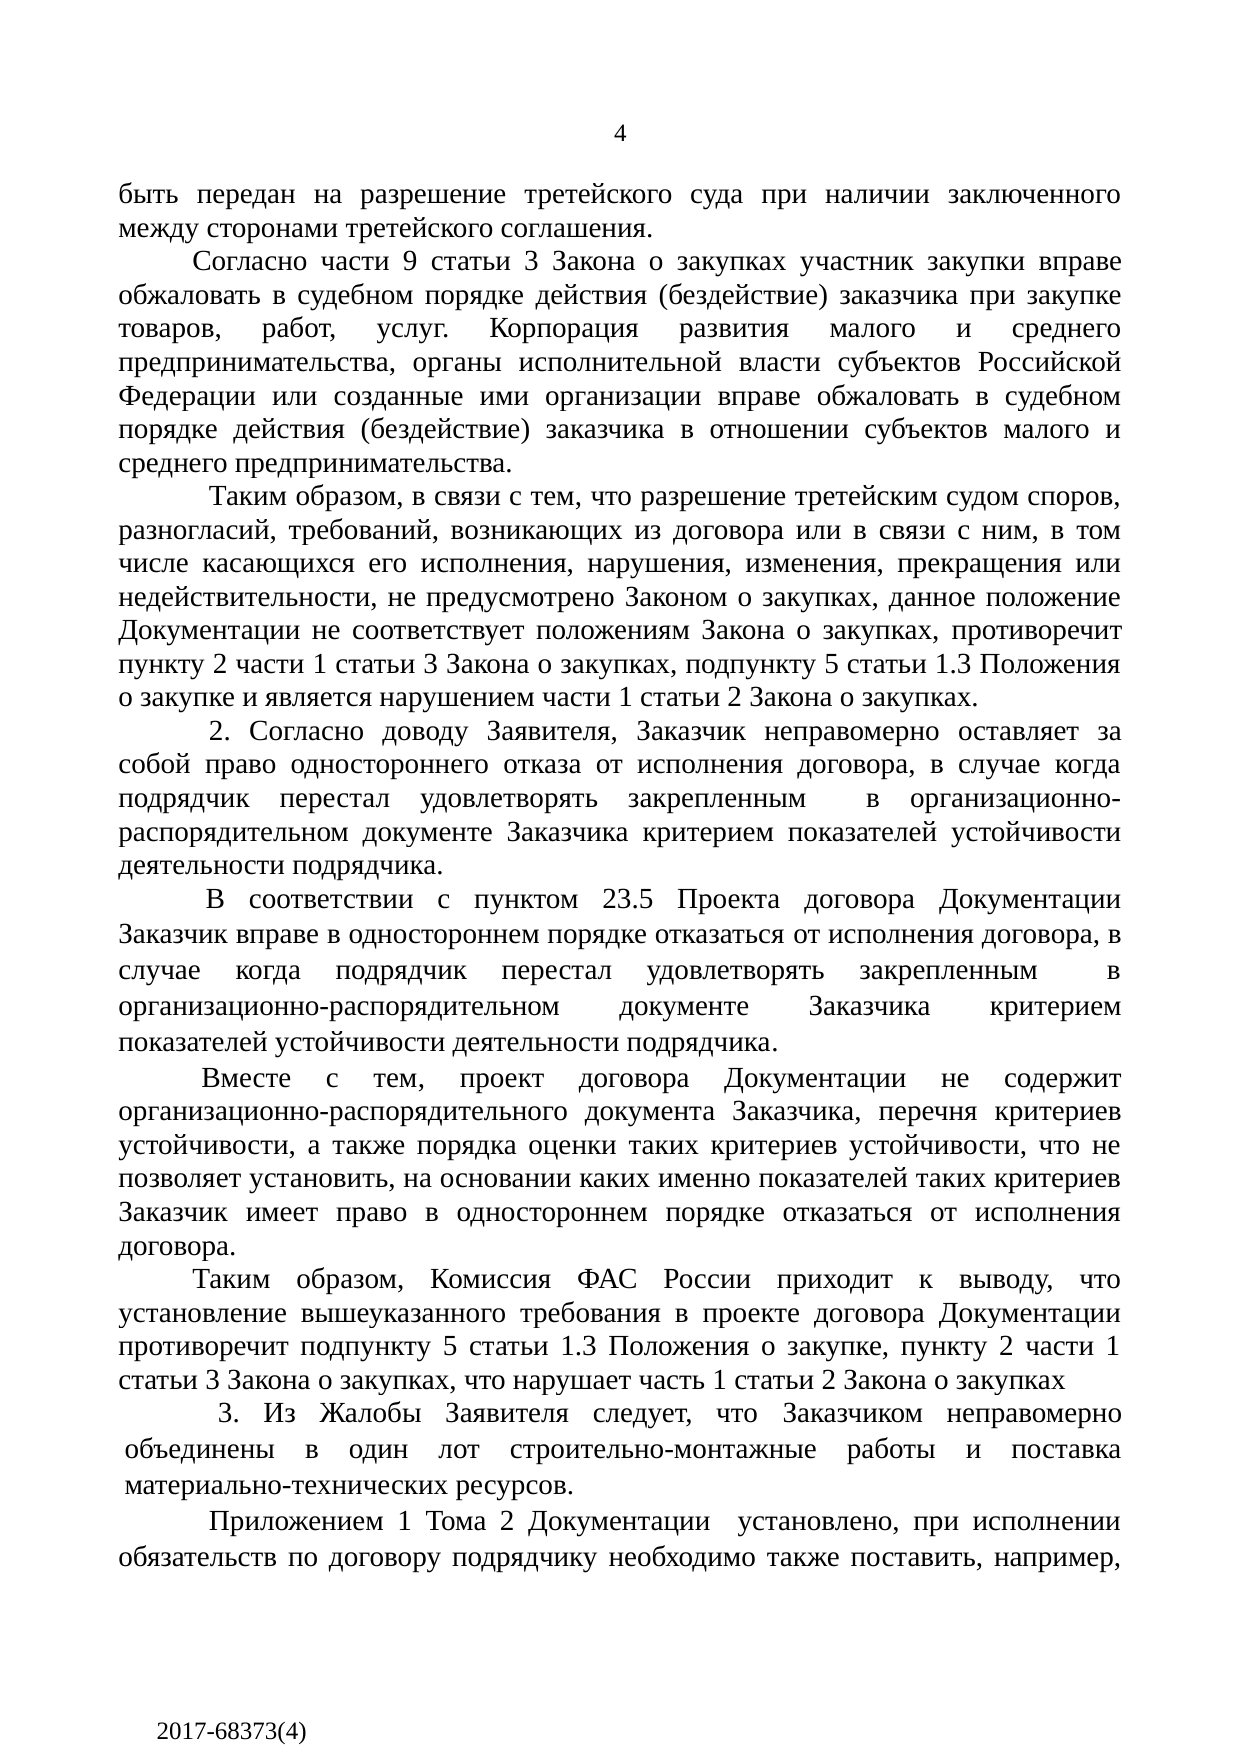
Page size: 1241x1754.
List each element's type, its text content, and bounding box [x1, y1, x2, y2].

text 3. Из Жалобы Заявителя следует, что Заказчиком неправомерно объединены в один лот строительно-монтажные работы и поставка материально-технических ресурсов. [124, 1395, 1122, 1501]
text Вместе с тем, проект договора Документации не содержит организационно-распорядительного документа Заказчика, перечня критериев устойчивости, а также порядка оценки таких критериев устойчивости, что не позволяет установить, на основании каких именно показателей таких критериев Заказчик имеет право в одностороннем порядке отказаться от исполнения договора. [118, 1060, 1122, 1261]
text быть передан на разрешение третейского суда при наличии заключенного между сторонами третейского соглашения. [118, 176, 1122, 243]
text 2. Согласно доводу Заявителя, Заказчик неправомерно оставляет за собой право одностороннего отказа от исполнения договора, в случае когда подрядчик перестал удовлетворять закрепленным в организационно-распорядительном документе Заказчика критерием показателей устойчивости деятельности подрядчика. [118, 713, 1122, 881]
text В соответствии с пунктом 23.5 Проекта договора Документации Заказчик вправе в одностороннем порядке отказаться от исполнения договора, в случае когда подрядчик перестал удовлетворять закрепленным в организационно-распорядительном документе Заказчика критерием показателей устойчивости деятельности подрядчика. [118, 881, 1122, 1058]
text Таким образом, Комиссия ФАС России приходит к выводу, что установление вышеуказанного требования в проекте договора Документации противоречит подпункту 5 статьи 1.3 Положения о закупке, пункту 2 части 1 статьи 3 Закона о закупках, что нарушает часть 1 статьи 2 Закона о закупках [118, 1261, 1122, 1395]
text Таким образом, в связи с тем, что разрешение третейским судом споров, разногласий, требований, возникающих из договора или в связи с ним, в том числе касающихся его исполнения, нарушения, изменения, прекращения или недействительности, не предусмотрено Законом о закупках, данное положение Документации не соответствует положениям Закона о закупках, противоречит пункту 2 части 1 статьи 3 Закона о закупках, подпункту 5 статьи 1.3 Положения о закупке и является нарушением части 1 статьи 2 Закона о закупках. [118, 478, 1122, 713]
text Согласно части 9 статьи 3 Закона о закупках участник закупки вправе обжаловать в судебном порядке действия (бездействие) заказчика при закупке товаров, работ, услуг. Корпорация развития малого и среднего предпринимательства, органы исполнительной власти субъектов Российской Федерации или созданные ими организации вправе обжаловать в судебном порядке действия (бездействие) заказчика в отношении субъектов малого и среднего предпринимательства. [118, 243, 1122, 478]
text Приложением 1 Тома 2 Документации установлено, при исполнении обязательств по договору подрядчику необходимо также поставить, например, [118, 1503, 1122, 1572]
